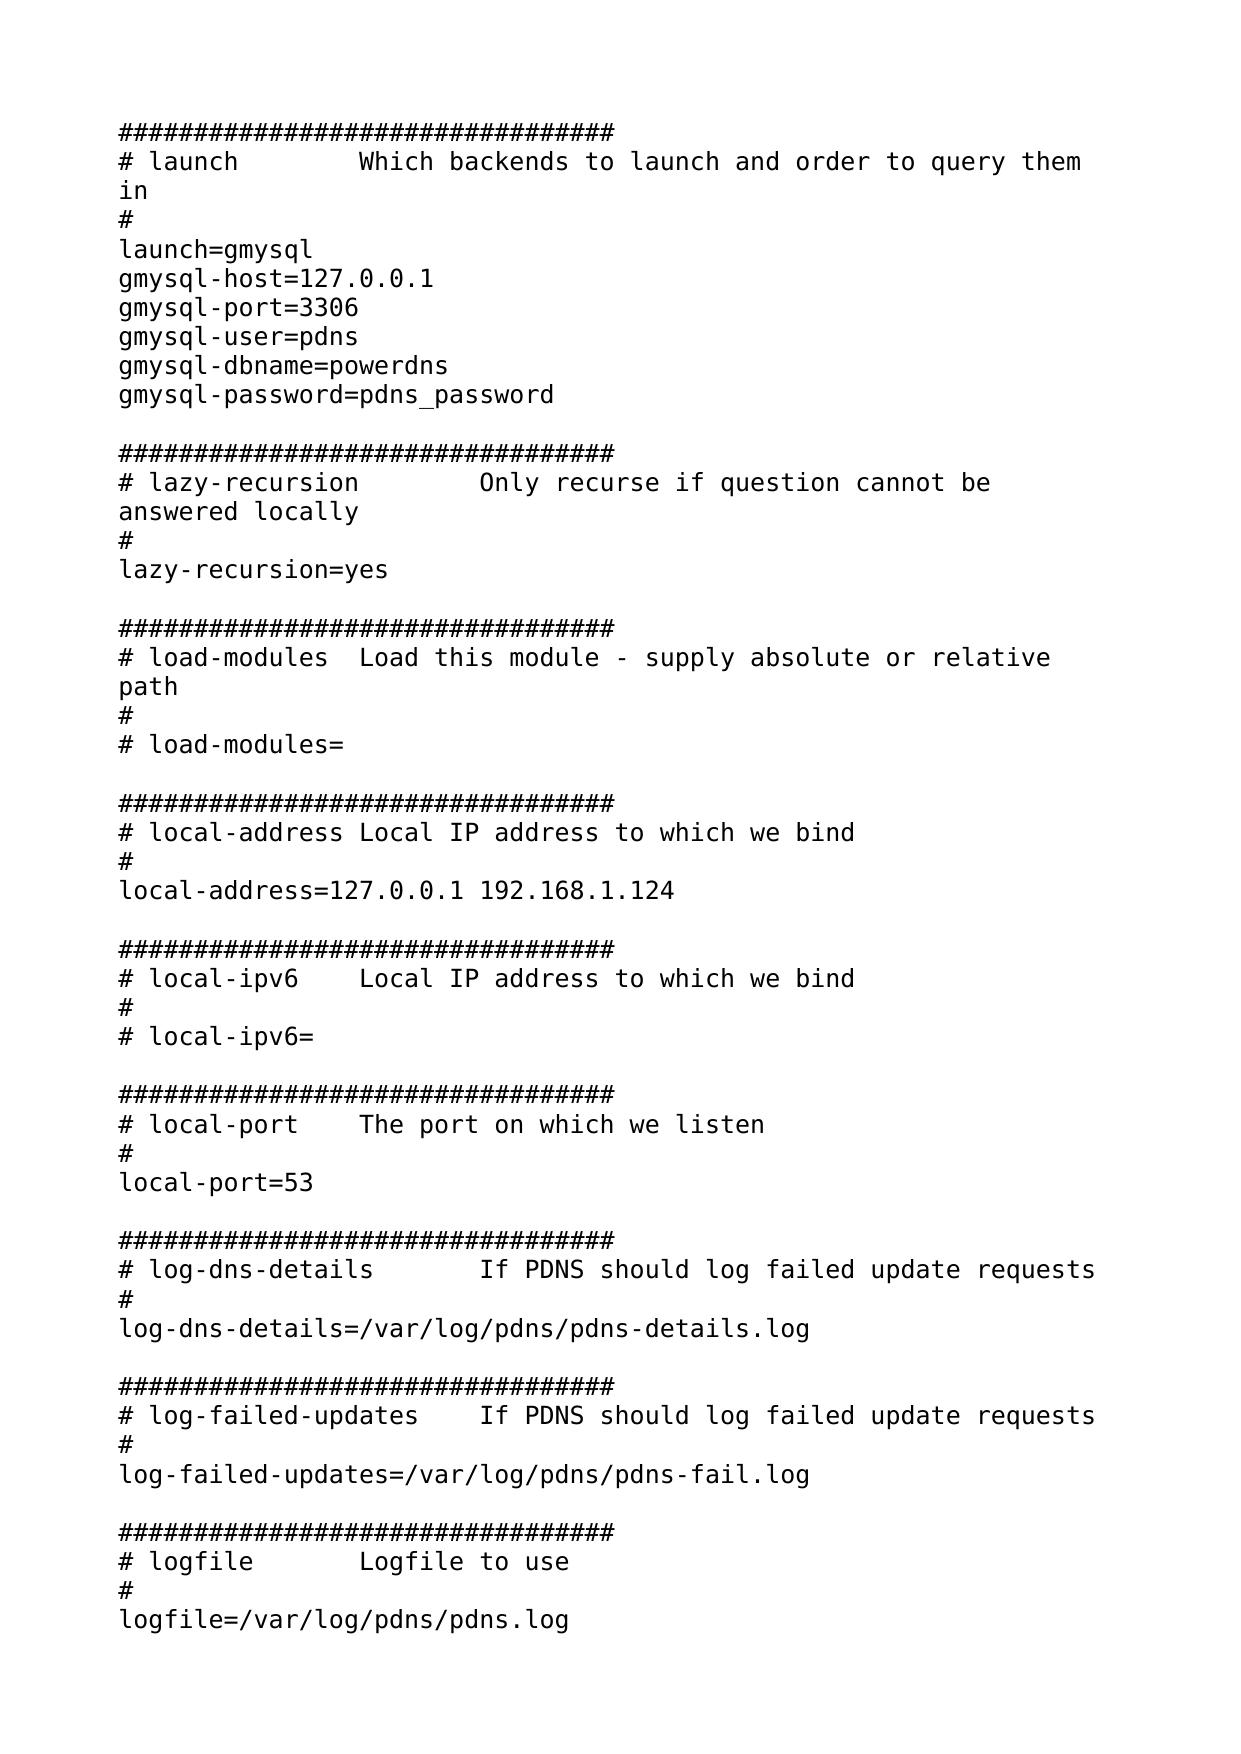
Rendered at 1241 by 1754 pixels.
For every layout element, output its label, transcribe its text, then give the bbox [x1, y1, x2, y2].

text ################################# # launch Which backends to launch and order to query them in # launch=gmysql gmysql-host=127.0.0.1 gmysql-port=3306 gmysql-user=pdns gmysql-dbname=powerdns gmysql-password=pdns_password ################################# # lazy-recursion Only recurse if question cannot be answered locally # lazy-recursion=yes ################################# # load-modules Load this module - supply absolute or relative path # # load-modules= ################################# # local-address Local IP address to which we bind # local-address=127.0.0.1 192.168.1.124 ################################# # local-ipv6 Local IP address to which we bind # # local-ipv6= ################################# # local-port The port on which we listen # local-port=53 ################################# # log-dns-details If PDNS should log failed update requests # log-dns-details=/var/log/pdns/pdns-details.log ################################# # log-failed-updates If PDNS should log failed update requests # log-failed-updates=/var/log/pdns/pdns-fail.log ################################# # logfile Logfile to use # logfile=/var/log/pdns/pdns.log [118, 118, 1122, 1635]
